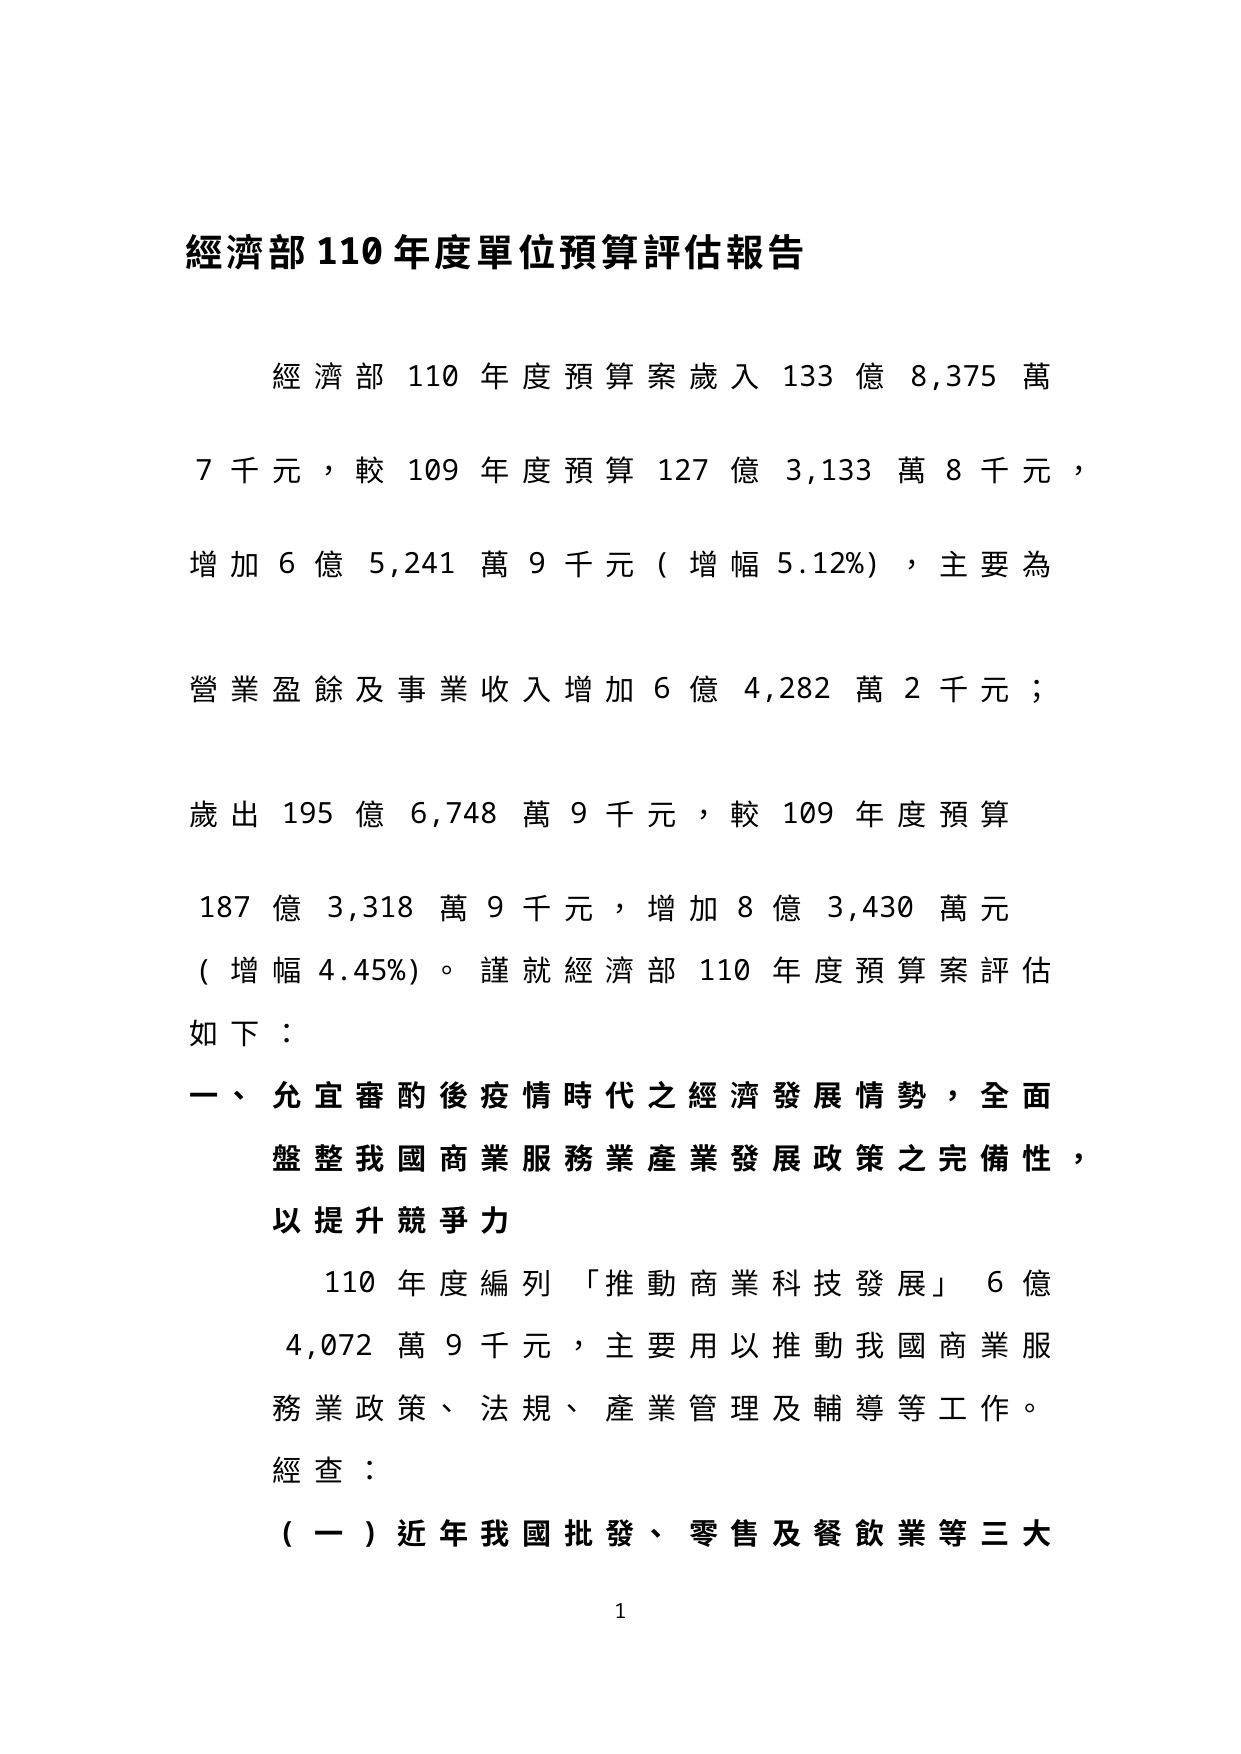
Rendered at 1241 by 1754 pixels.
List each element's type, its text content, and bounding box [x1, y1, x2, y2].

text 經濟部110年度單位預算評估報告 [183, 177, 1058, 302]
text 一、允宜審酌後疫情時代之經濟發展情勢，全面盤整我國商業服務業產業發展政策之完備性，以提升競爭力 [183, 1052, 1058, 1240]
text 110年度編列「推動商業科技發展」6億4,072萬9千元，主要用以推動我國商業服務業政策、法規、產業管理及輔導等工作。經查： [242, 1240, 1058, 1490]
text 經濟部110年度預算案歲入133億8,375萬7千元，較109年度預算127億3,133萬8千元，增加6億5,241萬9千元(增幅5.12%)，主要為營業盈餘及事業收入增加6億4,282萬2千元；歲出195億6,748萬9千元，較109年度預算187億3,318萬9千元，增加8億3,430萬元(增幅4.45%)。謹就經濟部110年度預算案評估如下： [183, 302, 1058, 1052]
text (一)近年我國批發、零售及餐飲業等三大 [242, 1490, 1058, 1552]
